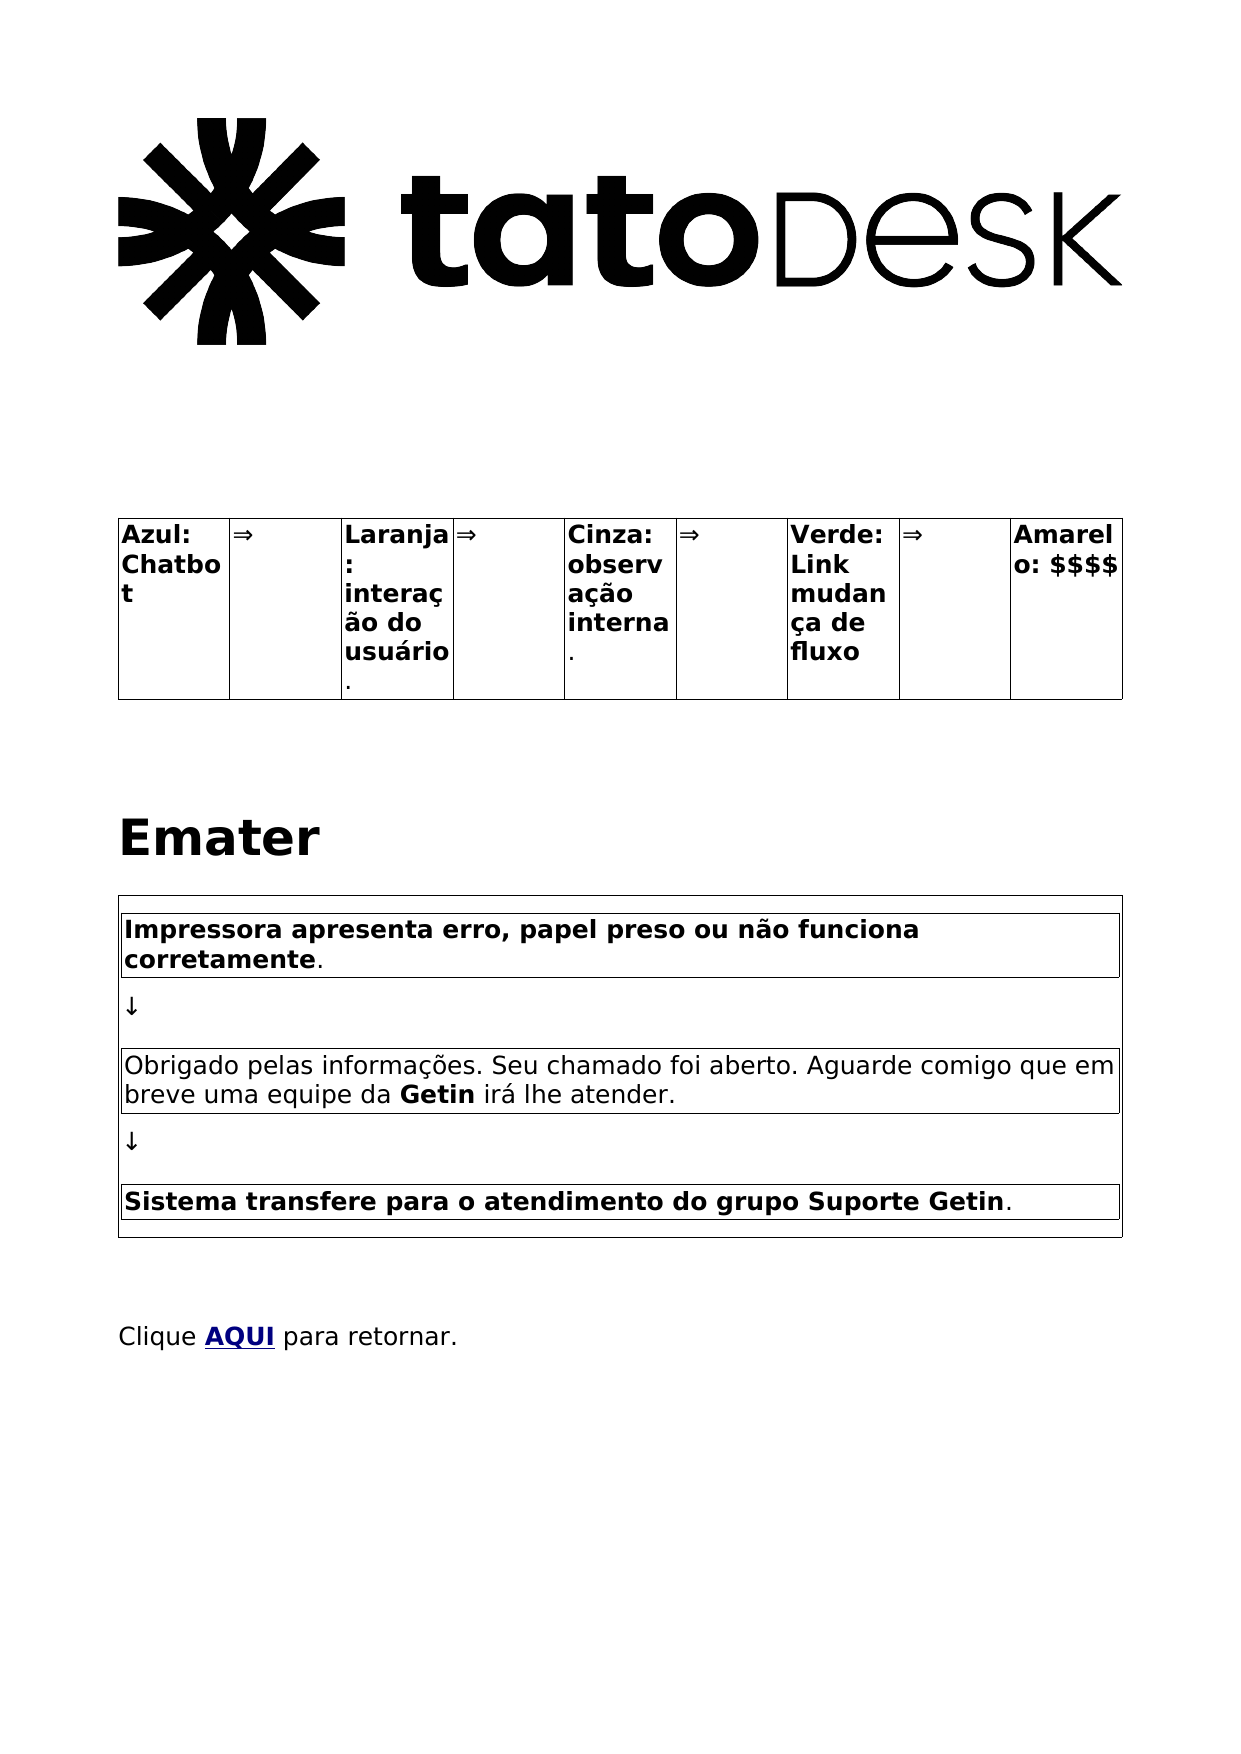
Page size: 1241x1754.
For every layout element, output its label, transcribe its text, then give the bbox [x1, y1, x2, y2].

table_header Impressora apresenta erro, papel preso ou não funciona corretamente. [122, 914, 1119, 977]
table_header ↓ ↓ [119, 896, 1122, 1237]
text Clique AQUI para retornar. [118, 1323, 1122, 1381]
table_header Sistema transfere para o atendimento do grupo Suporte Getin. [122, 1185, 1119, 1219]
table_header Azul: Chatbot [119, 519, 229, 699]
table_header ⇒ [454, 519, 564, 699]
table_header Obrigado pelas informações. Seu chamado foi aberto. Aguarde comigo que em breve uma equipe da Getin irá lhe atender. [122, 1049, 1119, 1113]
table_header ⇒ [900, 519, 1010, 699]
subtitle Emater [118, 809, 1122, 868]
table_header Verde: Link mudança de fluxo [788, 519, 899, 699]
table_header Laranja: interação do usuário. [342, 519, 453, 699]
table_header ⇒ [230, 519, 341, 699]
table_header Cinza: observação interna. [565, 519, 676, 699]
table_header ⇒ [677, 519, 787, 699]
picture [118, 118, 1123, 345]
table_header Amarelo: $$$$ [1011, 519, 1122, 699]
